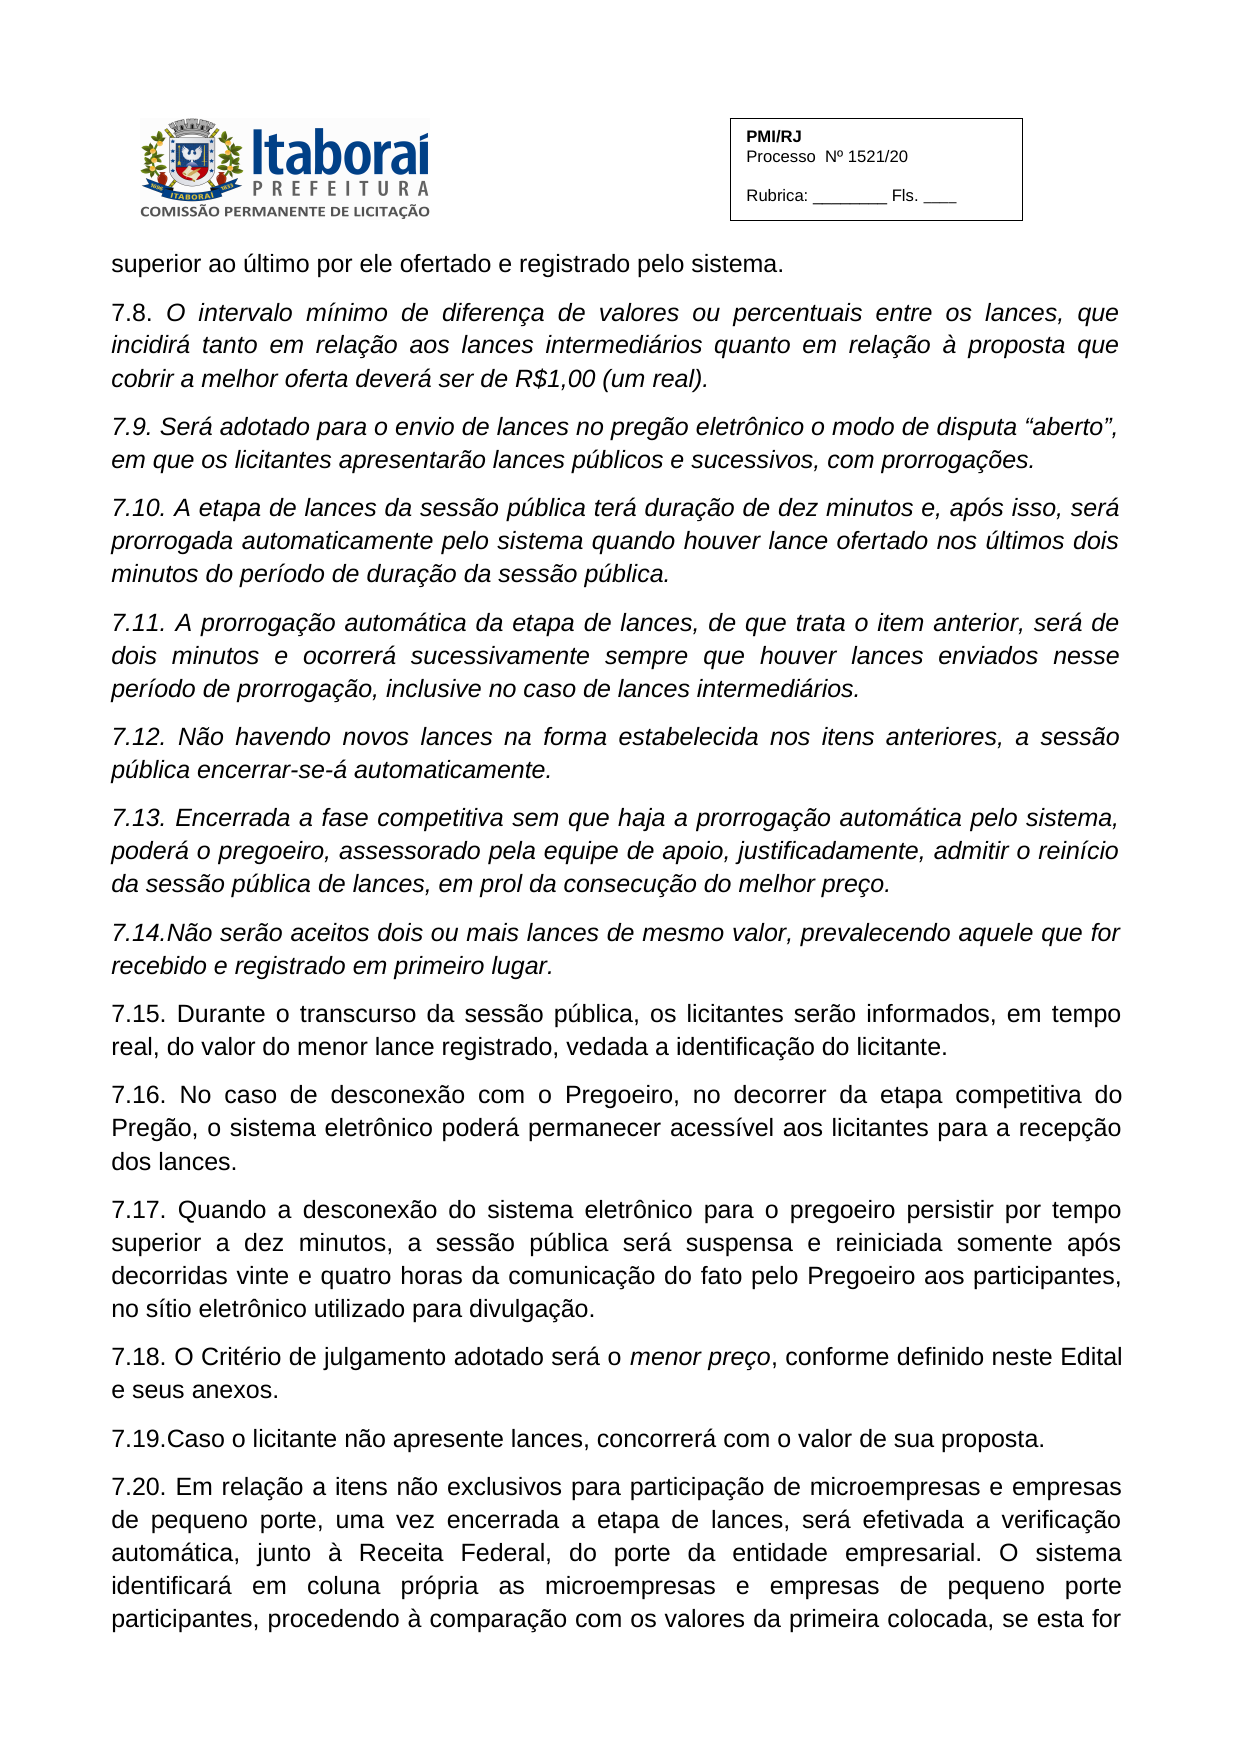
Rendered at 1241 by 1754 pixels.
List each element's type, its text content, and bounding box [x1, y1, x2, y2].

text 7.13. Encerrada a fase competitiva sem que haja a prorrogação automática pelo sistema, poderá o pregoeiro, assessorado pela equipe de apoio, justificadamente, admitir o reinício da sessão pública de lances, em prol da consecução do melhor preço. [111, 803, 1123, 898]
text 7.20. Em relação a itens não exclusivos para participação de microempresas e empresas de pequeno porte, uma vez encerrada a etapa de lances, será efetivada a verificação automática, junto à Receita Federal, do porte da entidade empresarial. O sistema identificará em coluna própria as microempresas e empresas de pequeno porte participantes, procedendo à comparação com os valores da primeira colocada, se esta for [111, 1472, 1123, 1633]
text 7.18. O Critério de julgamento adotado será o menor preço, conforme definido neste Edital e seus anexos. [111, 1342, 1123, 1404]
text 7.16. No caso de desconexão com o Pregoeiro, no decorrer da etapa competitiva do Pregão, o sistema eletrônico poderá permanecer acessível aos licitantes para a recepção dos lances. [111, 1080, 1123, 1175]
text superior ao último por ele ofertado e registrado pelo sistema. [111, 249, 1123, 278]
text 7.8. O intervalo mínimo de diferença de valores ou percentuais entre os lances, que incidirá tanto em relação aos lances intermediários quanto em relação à proposta que cobrir a melhor oferta deverá ser de R$1,00 (um real). [111, 297, 1123, 392]
text 7.17. Quando a desconexão do sistema eletrônico para o pregoeiro persistir por tempo superior a dez minutos, a sessão pública será suspensa e reiniciada somente após decorridas vinte e quatro horas da comunicação do fato pelo Pregoeiro aos participantes, no sítio eletrônico utilizado para divulgação. [111, 1195, 1123, 1323]
text 7.19.Caso o licitante não apresente lances, concorrerá com o valor de sua proposta. [111, 1423, 1123, 1452]
picture [140, 118, 430, 220]
text 7.10. A etapa de lances da sessão pública terá duração de dez minutos e, após isso, será prorrogada automaticamente pelo sistema quando houver lance ofertado nos últimos dois minutos do período de duração da sessão pública. [111, 493, 1123, 588]
text 7.14.Não serão aceitos dois ou mais lances de mesmo valor, prevalecendo aquele que for recebido e registrado em primeiro lugar. [111, 918, 1123, 979]
text 7.12. Não havendo novos lances na forma estabelecida nos itens anteriores, a sessão pública encerrar-se-á automaticamente. [111, 722, 1123, 784]
text 7.9. Será adotado para o envio de lances no pregão eletrônico o modo de disputa “aberto”, em que os licitantes apresentarão lances públicos e sucessivos, com prorrogações. [111, 412, 1123, 474]
text 7.15. Durante o transcurso da sessão pública, os licitantes serão informados, em tempo real, do valor do menor lance registrado, vedada a identificação do licitante. [111, 999, 1123, 1061]
text 7.11. A prorrogação automática da etapa de lances, de que trata o item anterior, será de dois minutos e ocorrerá sucessivamente sempre que houver lances enviados nesse período de prorrogação, inclusive no caso de lances intermediários. [111, 608, 1123, 702]
